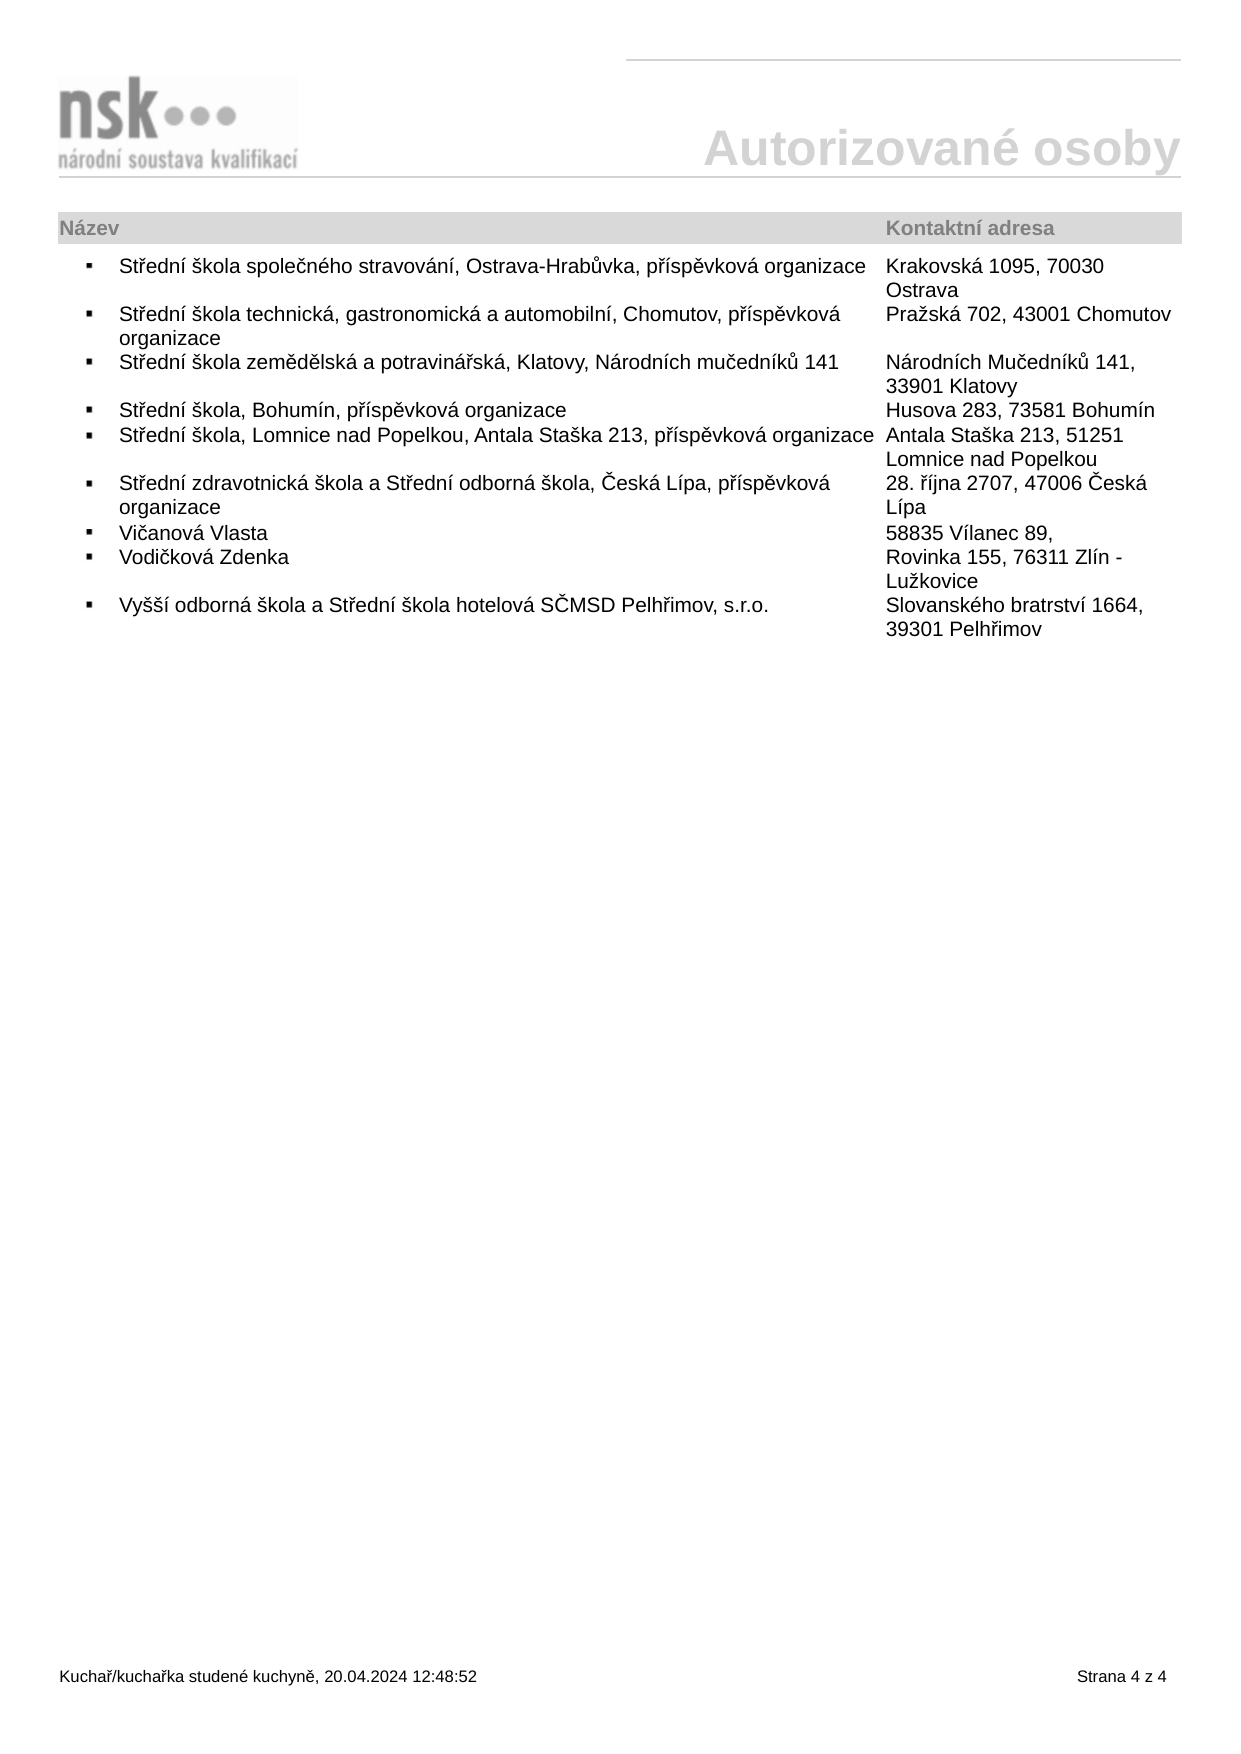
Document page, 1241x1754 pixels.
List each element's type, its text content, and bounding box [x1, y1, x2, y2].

table_cell [119, 618, 481, 642]
table_cell [59, 570, 119, 592]
table_cell [59, 642, 119, 942]
table_cell [860, 1451, 886, 1659]
table_cell [59, 278, 119, 302]
table_cell [1167, 194, 1181, 212]
table_cell Pražská 702, 43001 Chomutov [886, 302, 1181, 326]
table_cell [59, 1451, 119, 1659]
table_cell Střední škola, Lomnice nad Popelkou, Antala Staška 213, příspěvková organizace [119, 423, 886, 447]
table_cell Krakovská 1095, 70030 Ostrava [886, 254, 1181, 302]
table_cell [59, 171, 119, 176]
table_cell [618, 1451, 626, 1659]
table_cell [119, 570, 481, 593]
table_cell Autorizované osoby [626, 61, 1181, 176]
table_cell [860, 447, 886, 471]
table_cell Střední škola technická, gastronomická a automobilní, Chomutov, příspěvková organizace [119, 302, 886, 350]
table_cell [59, 244, 119, 254]
table_cell [119, 375, 481, 398]
table_cell [618, 278, 626, 302]
table_cell [860, 570, 886, 593]
table_cell [626, 278, 860, 302]
table_cell [618, 170, 626, 176]
table_cell [481, 244, 617, 254]
table_cell Kuchař/kuchařka studené kuchyně, 20.04.2024 12:48:52 [59, 1659, 860, 1693]
table_cell [860, 244, 886, 254]
table_cell [618, 244, 626, 254]
table_cell 28. října 2707, 47006 Česká Lípa [886, 471, 1181, 521]
table_cell [481, 171, 617, 176]
table_cell [626, 447, 860, 471]
table_cell [59, 496, 119, 520]
table_cell [1167, 1242, 1181, 1451]
table_cell [626, 1242, 860, 1451]
table_cell Střední zdravotnická škola a Střední odborná škola, Česká Lípa, příspěvková organizace [119, 471, 886, 521]
table_cell Vičanová Vlasta [119, 521, 886, 545]
table_cell [626, 375, 860, 398]
table_cell 58835 Vílanec 89, [886, 521, 1181, 545]
table_cell [626, 244, 860, 254]
table_cell [481, 447, 617, 471]
table_cell [119, 278, 481, 302]
table_cell [481, 194, 617, 212]
table_cell [860, 278, 886, 302]
table_cell [860, 618, 886, 642]
table_cell [1167, 1659, 1181, 1693]
table_cell [860, 942, 886, 1242]
picture [59, 302, 119, 326]
table_cell [860, 375, 886, 398]
picture [59, 592, 119, 617]
table_cell [626, 642, 860, 942]
table_cell [481, 570, 617, 593]
table_cell [1167, 326, 1181, 350]
table_cell [860, 642, 886, 942]
table_cell [618, 942, 626, 1242]
table_cell [886, 642, 1167, 942]
table_cell Kontaktní adresa [886, 214, 1180, 242]
table_cell [886, 1451, 1167, 1659]
table_cell Husova 283, 73581 Bohumín [886, 398, 1181, 423]
table_cell [626, 618, 860, 642]
table_cell Slovanského bratrství 1664, 39301 Pelhřimov [886, 593, 1181, 642]
table_cell [59, 375, 119, 397]
picture [59, 520, 119, 569]
table_cell [860, 1242, 886, 1451]
table_cell [1167, 642, 1181, 942]
table_cell [119, 642, 481, 942]
table_cell Střední škola zemědělská a potravinářská, Klatovy, Národních mučedníků 141 [119, 350, 886, 375]
table_cell [59, 942, 119, 1242]
table_cell Rovinka 155, 76311 Zlín - Lužkovice [886, 545, 1181, 593]
table_cell [481, 1451, 617, 1659]
table_cell Střední škola společného stravování, Ostrava-Hrabůvka, příspěvková organizace [119, 254, 886, 278]
table_cell [481, 618, 617, 642]
table_cell [619, 59, 626, 170]
table_cell [860, 194, 886, 212]
picture [59, 397, 119, 422]
table_cell [119, 1451, 481, 1659]
table_cell [626, 1451, 860, 1659]
table_cell [618, 447, 626, 471]
table_cell [59, 1242, 119, 1451]
table_cell [59, 618, 119, 642]
table_cell Střední škola, Bohumín, příspěvková organizace [119, 398, 886, 423]
table_cell [119, 942, 481, 1242]
picture [59, 423, 119, 448]
picture [59, 350, 119, 374]
table_cell [886, 326, 1167, 350]
table_cell [481, 642, 617, 942]
table_cell [618, 375, 626, 398]
table_cell [618, 642, 626, 942]
table_cell [59, 178, 1181, 194]
table_cell [119, 447, 481, 471]
table_cell [886, 942, 1167, 1242]
table_cell [618, 570, 626, 593]
table_cell [119, 194, 481, 212]
table_cell Národních Mučedníků 141, 33901 Klatovy [886, 350, 1181, 398]
table_cell [1167, 1451, 1181, 1659]
table_cell [1167, 244, 1181, 254]
table_cell [1167, 942, 1181, 1242]
table_cell [481, 942, 617, 1242]
table_cell Strana 4 z 4 [860, 1659, 1167, 1693]
table_cell Antala Staška 213, 51251 Lomnice nad Popelkou [886, 423, 1181, 471]
table_cell [618, 1242, 626, 1451]
table_cell [626, 194, 860, 212]
table_cell [886, 244, 1167, 254]
table_cell [481, 375, 617, 398]
table_cell [618, 618, 626, 642]
table_cell [626, 942, 860, 1242]
table_cell [59, 326, 119, 350]
table_cell Vodičková Zdenka [119, 545, 886, 570]
table_cell Vyšší odborná škola a Střední škola hotelová SČMSD Pelhřimov, s.r.o. [119, 593, 886, 618]
table_cell [59, 194, 119, 212]
table_cell [481, 278, 617, 302]
picture [57, 59, 619, 171]
picture [59, 254, 119, 277]
table_cell [119, 1242, 481, 1451]
table_cell [886, 1242, 1167, 1451]
picture [59, 471, 119, 496]
table_cell [59, 448, 119, 471]
table_cell [119, 171, 481, 176]
table_cell Název [60, 214, 885, 242]
table_cell [626, 570, 860, 593]
table_cell [618, 194, 626, 212]
table_cell [481, 1242, 617, 1451]
table_cell [886, 194, 1167, 212]
table_cell [119, 244, 481, 254]
